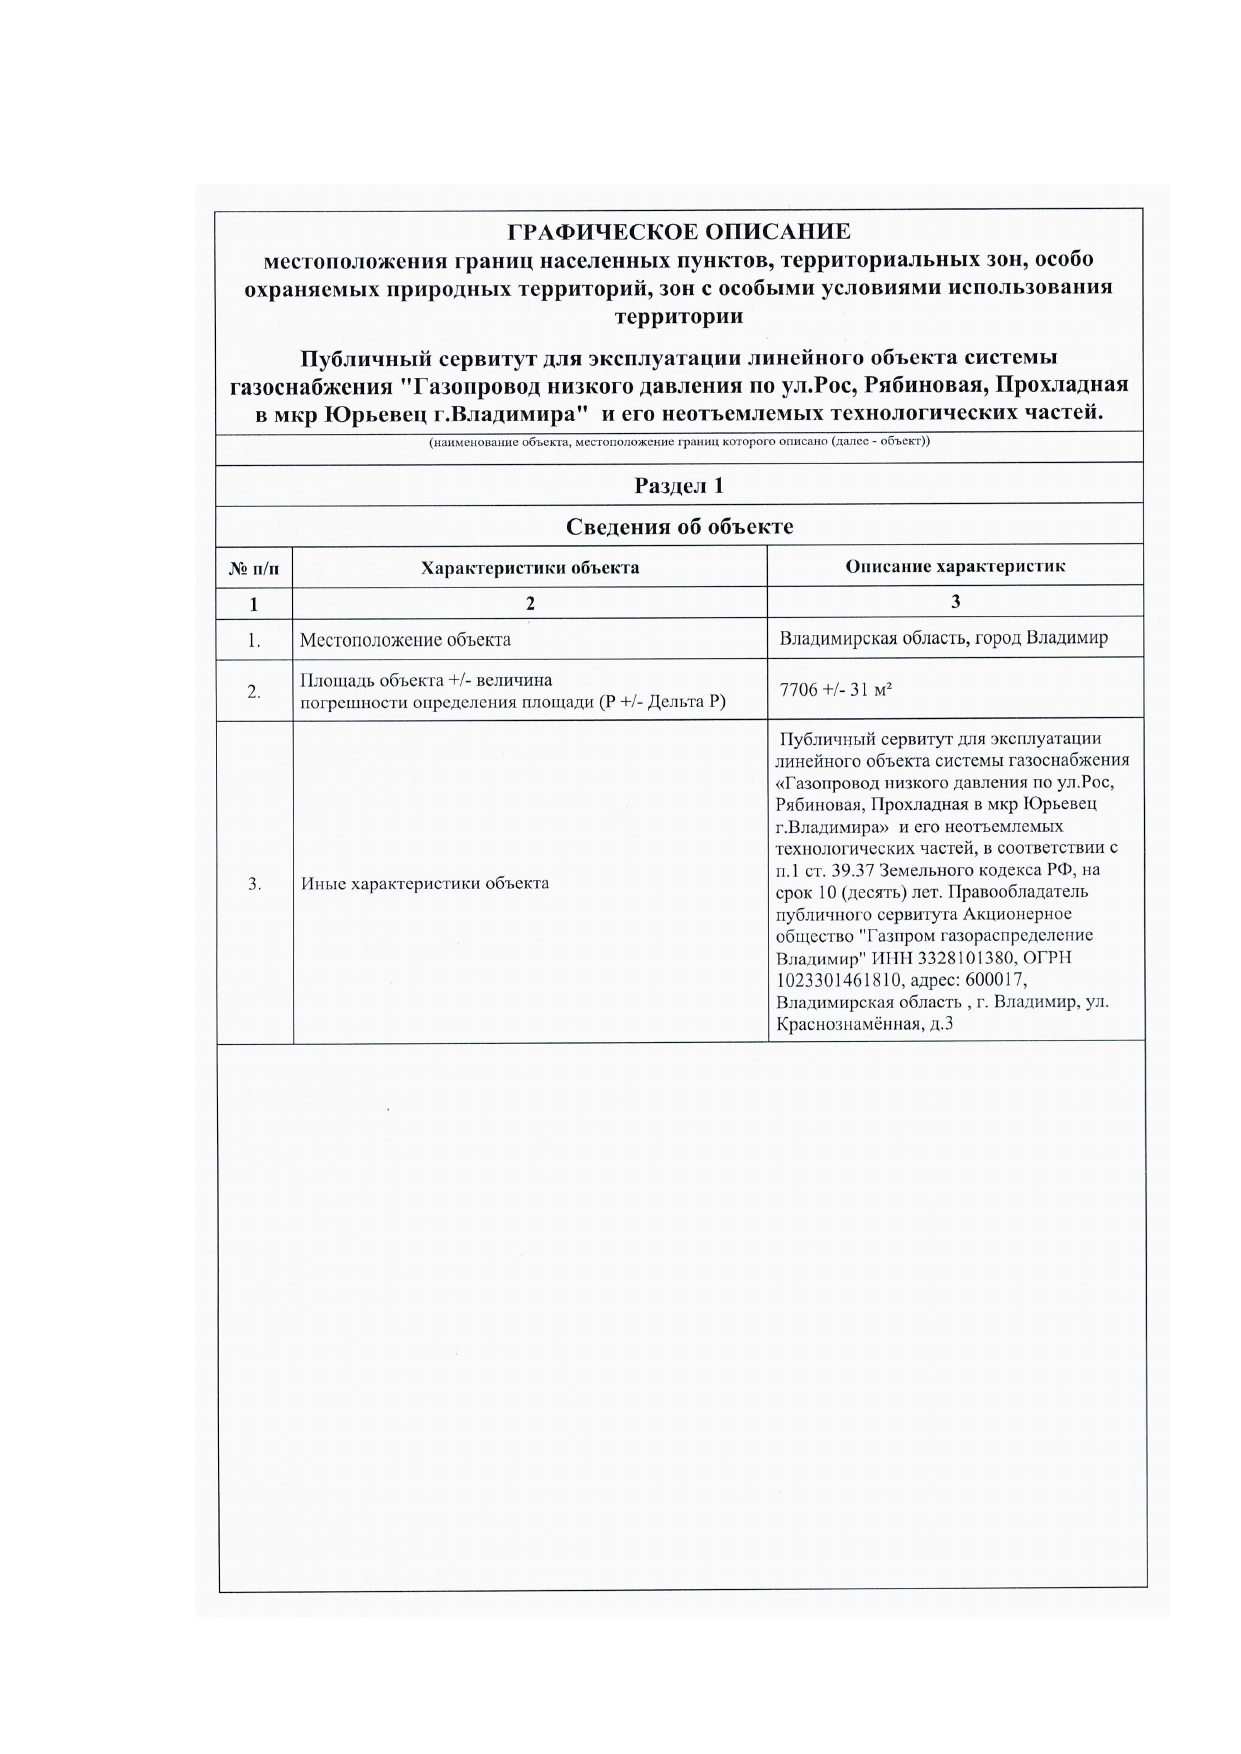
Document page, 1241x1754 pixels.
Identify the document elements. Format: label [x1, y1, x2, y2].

picture [195, 184, 1170, 1617]
